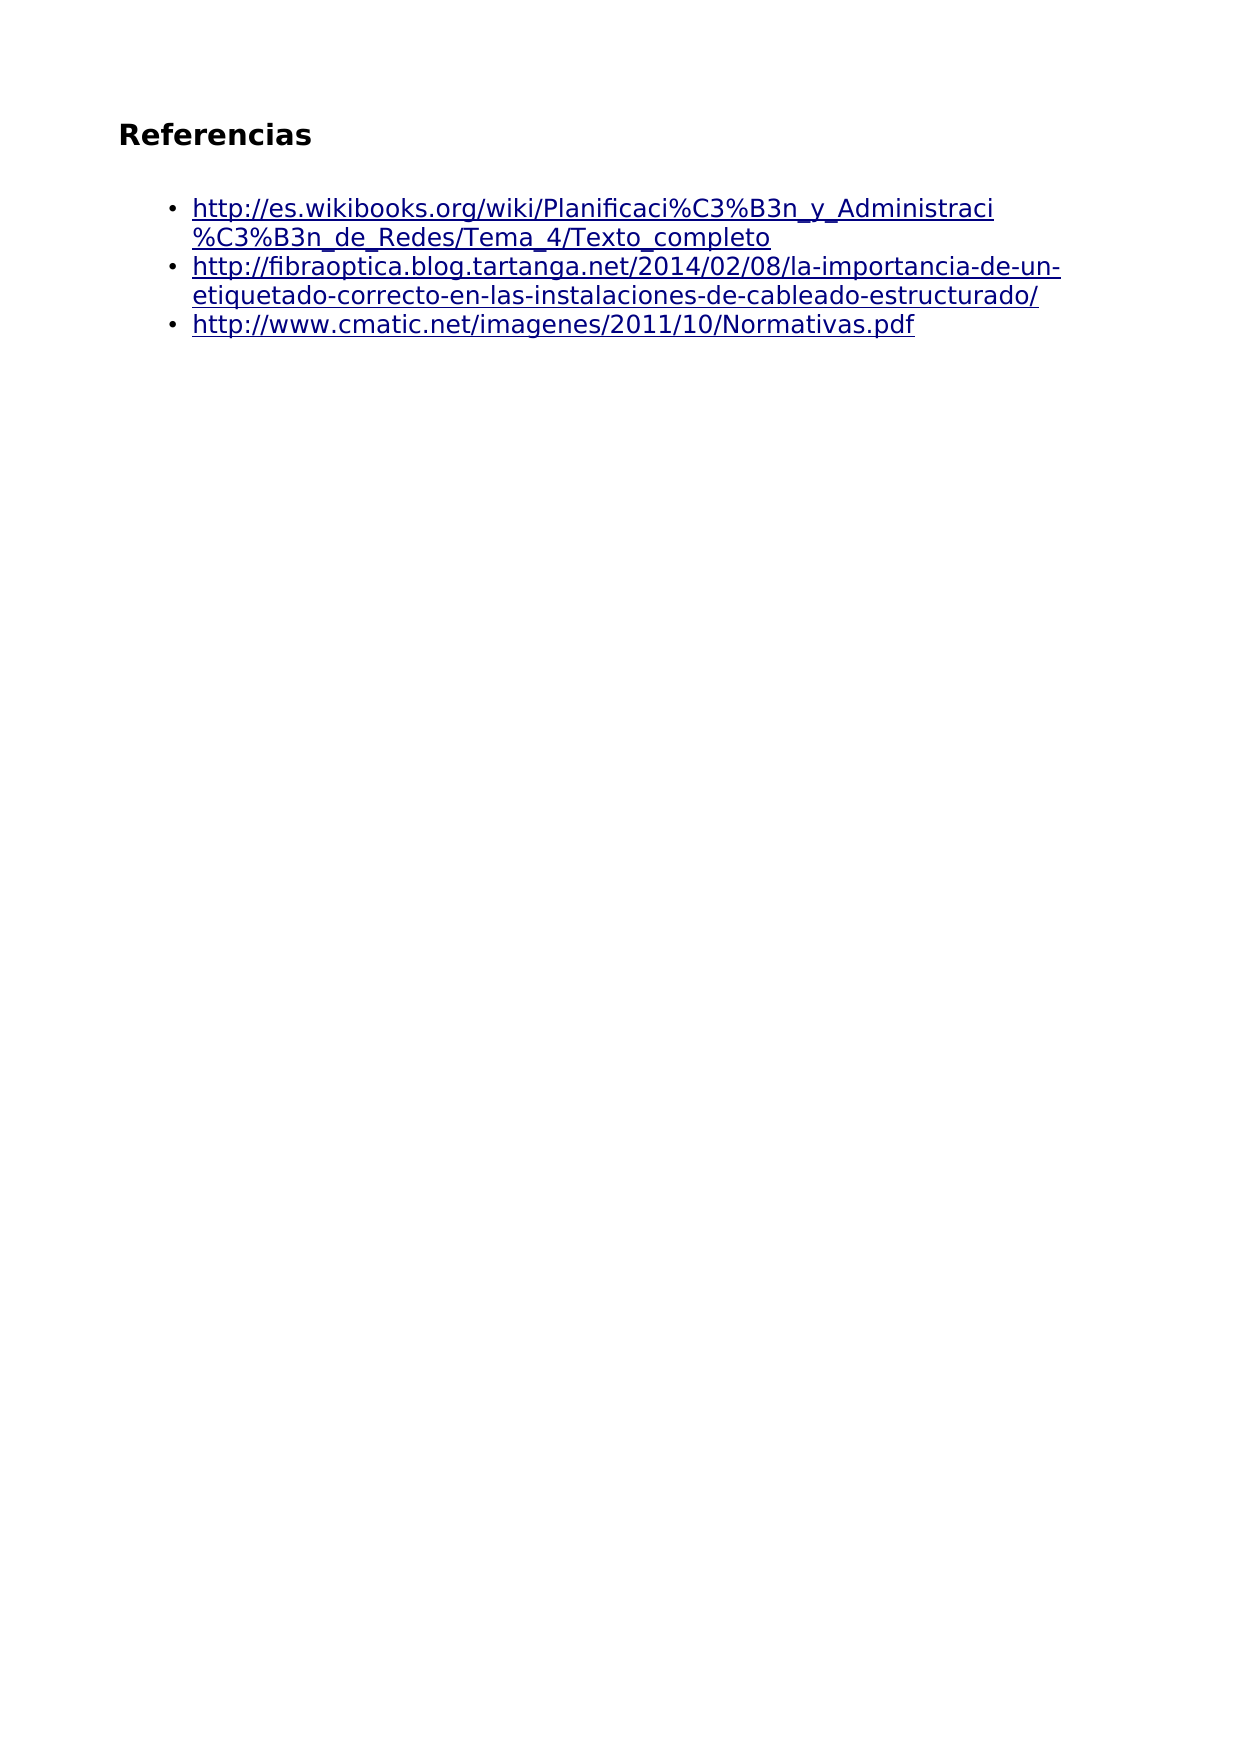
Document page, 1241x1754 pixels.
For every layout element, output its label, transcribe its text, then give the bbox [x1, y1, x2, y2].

list http://fibraoptica.blog.tartanga.net/2014/02/08/la-importancia-de-un-etiquetado-correcto-en-las-instalaciones-de-cableado-estructurado/ [177, 252, 1122, 311]
subtitle Referencias [118, 118, 1122, 152]
list http://www.cmatic.net/imagenes/2011/10/Normativas.pdf [177, 311, 1122, 340]
list http://es.wikibooks.org/wiki/Planificaci%C3%B3n_y_Administraci%C3%B3n_de_Redes/Tema_4/Texto_completo [177, 194, 1122, 252]
